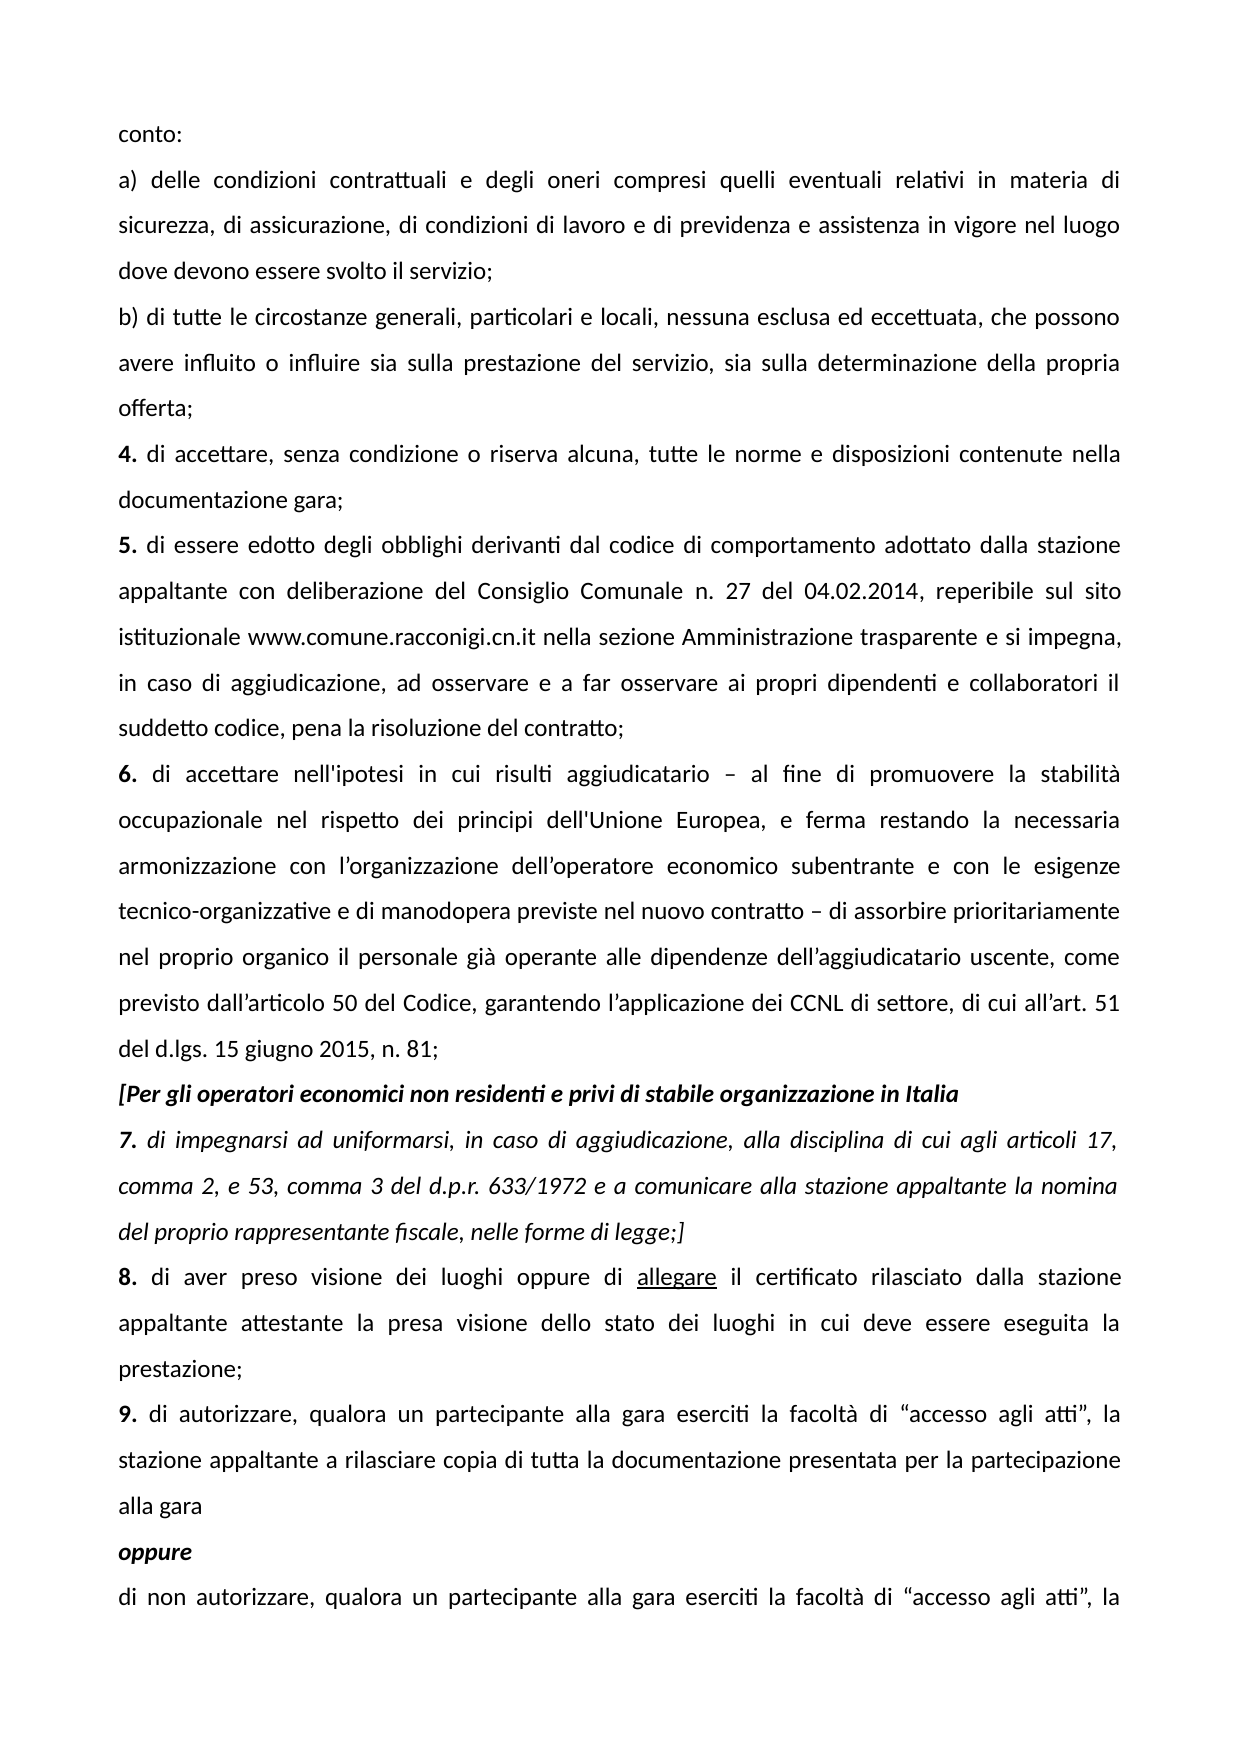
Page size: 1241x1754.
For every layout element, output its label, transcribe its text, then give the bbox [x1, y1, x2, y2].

text 7. di impegnarsi ad uniformarsi, in caso di aggiudicazione, alla disciplina di cui agli articoli 17, comma 2, e 53, comma 3 del d.p.r. 633/1972 e a comunicare alla stazione appaltante la nomina del proprio rappresentante fiscale, nelle forme di legge;] [118, 1124, 1122, 1246]
text di non autorizzare, qualora un partecipante alla gara eserciti la facoltà di “accesso agli atti”, la [118, 1581, 1122, 1612]
text [Per gli operatori economici non residenti e privi di stabile organizzazione in Italia [118, 1078, 1122, 1109]
text 5. di essere edotto degli obblighi derivanti dal codice di comportamento adottato dalla stazione appaltante con deliberazione del Consiglio Comunale n. 27 del 04.02.2014, reperibile sul sito istituzionale www.comune.racconigi.cn.it nella sezione Amministrazione trasparente e si impegna, in caso di aggiudicazione, ad osservare e a far osservare ai propri dipendenti e collaboratori il suddetto codice, pena la risoluzione del contratto; [118, 530, 1122, 743]
text b) di tutte le circostanze generali, particolari e locali, nessuna esclusa ed eccettuata, che possono avere influito o influire sia sulla prestazione del servizio, sia sulla determinazione della propria offerta; [118, 301, 1122, 423]
text 4. di accettare, senza condizione o riserva alcuna, tutte le norme e disposizioni contenute nella documentazione gara; [118, 438, 1122, 514]
text oppure [118, 1536, 1122, 1566]
text conto: [118, 118, 1122, 149]
text 9. di autorizzare, qualora un partecipante alla gara eserciti la facoltà di “accesso agli atti”, la stazione appaltante a rilasciare copia di tutta la documentazione presentata per la partecipazione alla gara [118, 1398, 1122, 1521]
text 8. di aver preso visione dei luoghi oppure di allegare il certificato rilasciato dalla stazione appaltante attestante la presa visione dello stato dei luoghi in cui deve essere eseguita la prestazione; [118, 1261, 1122, 1383]
text a) delle condizioni contrattuali e degli oneri compresi quelli eventuali relativi in materia di sicurezza, di assicurazione, di condizioni di lavoro e di previdenza e assistenza in vigore nel luogo dove devono essere svolto il servizio; [118, 164, 1122, 286]
text 6. di accettare nell'ipotesi in cui risulti aggiudicatario – al fine di promuovere la stabilità occupazionale nel rispetto dei principi dell'Unione Europea, e ferma restando la necessaria armonizzazione con l’organizzazione dell’operatore economico subentrante e con le esigenze tecnico-organizzative e di manodopera previste nel nuovo contratto – di assorbire prioritariamente nel proprio organico il personale già operante alle dipendenze dell’aggiudicatario uscente, come previsto dall’articolo 50 del Codice, garantendo l’applicazione dei CCNL di settore, di cui all’art. 51 del d.lgs. 15 giugno 2015, n. 81; [118, 758, 1122, 1063]
